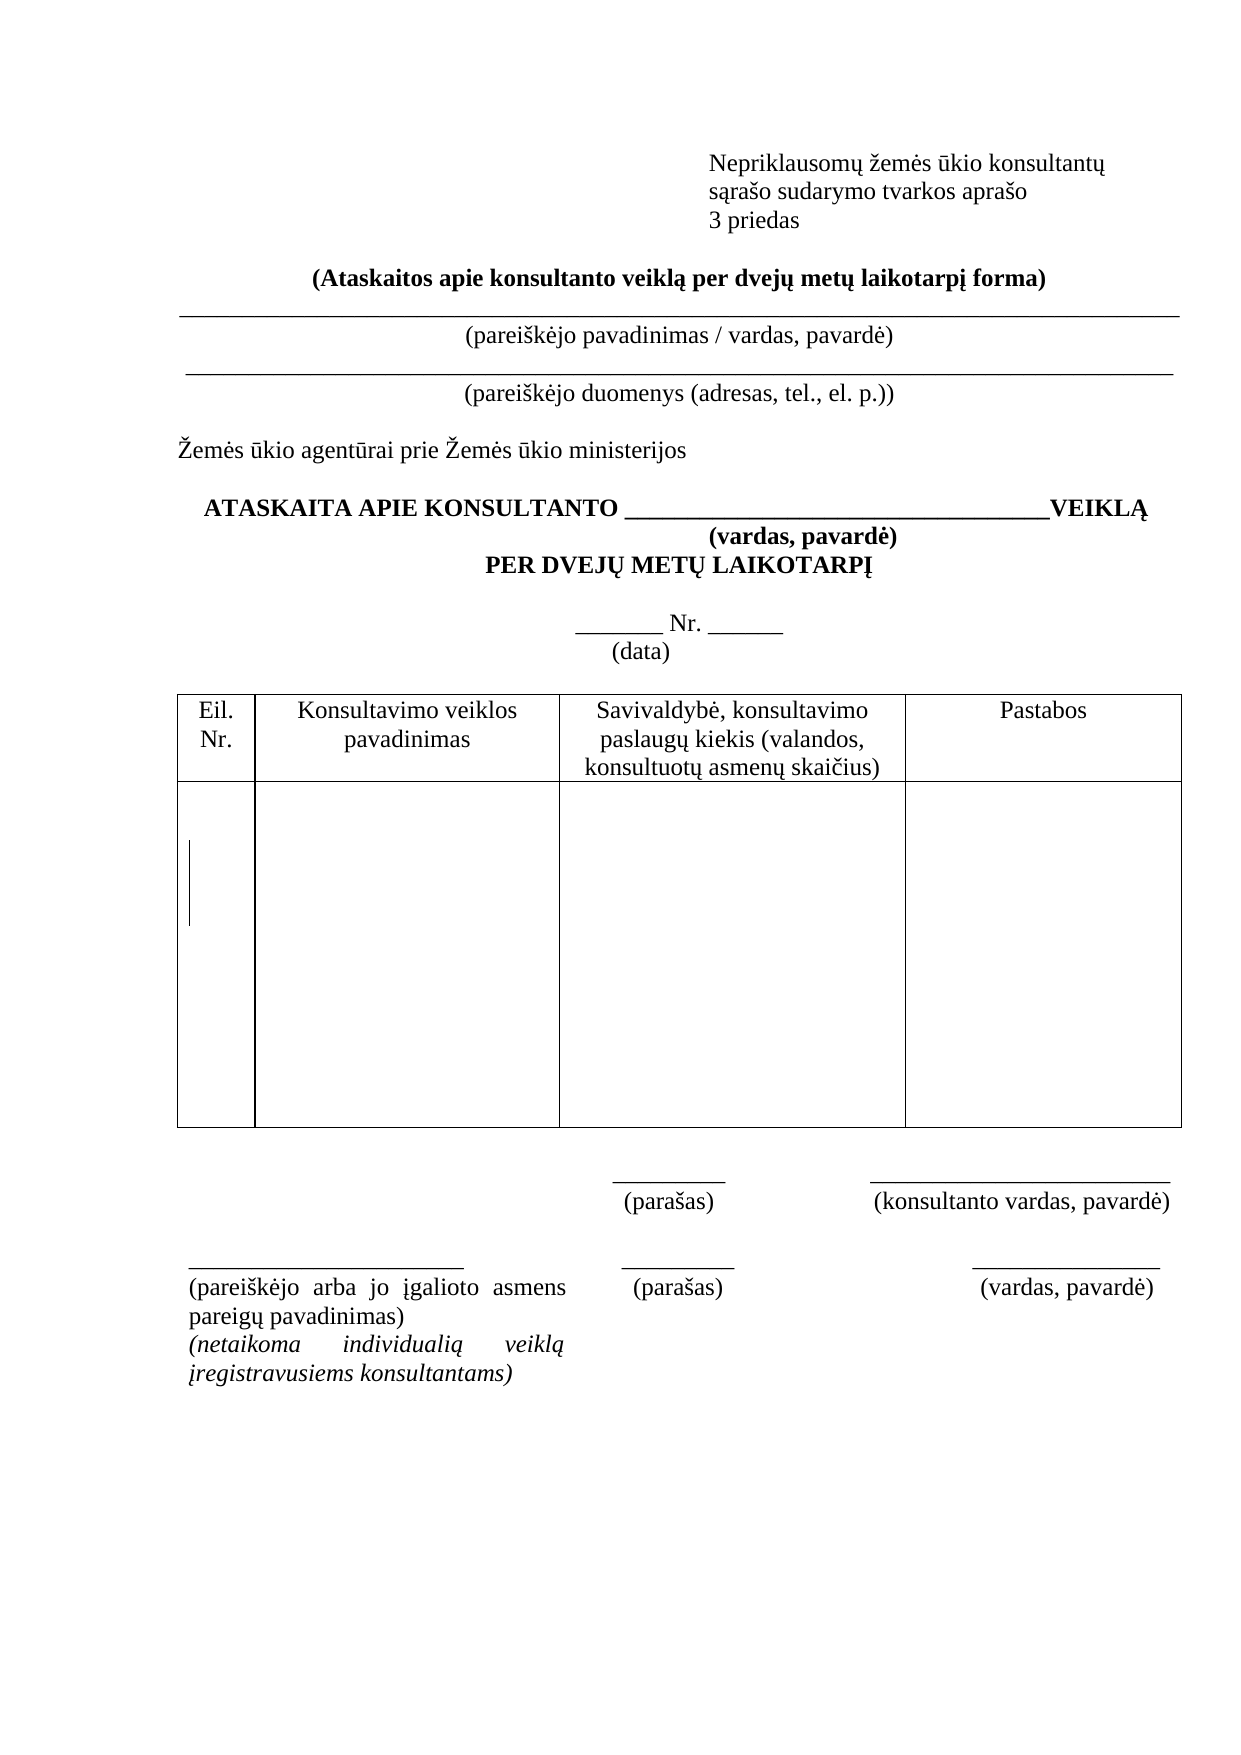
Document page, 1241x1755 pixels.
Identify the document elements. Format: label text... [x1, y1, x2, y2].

table_header ______________________ (pareiškėjo arba jo įgalioto asmens pareigų pavadinimas) (netaikoma individualią veiklą įregistravusiems konsultantams) [177, 1243, 578, 1387]
text (Ataskaitos apie konsultanto veiklą per dvejų metų laikotarpį forma) [177, 263, 1181, 291]
table_header _________ (parašas) [481, 1157, 856, 1214]
table_cell [906, 782, 1181, 1127]
text PER DVEJŲ METŲ LAIKOTARPĮ [177, 550, 1181, 579]
text (pareiškėjo duomenys (adresas, tel., el. p.)) [177, 378, 1181, 406]
table_header [177, 1157, 481, 1214]
table_cell [256, 782, 559, 1127]
text _______ Nr. ______ [177, 608, 1181, 636]
text Žemės ūkio agentūrai prie Žemės ūkio ministerijos [177, 435, 1181, 464]
table_header Pastabos [906, 695, 1181, 781]
text (data) [177, 636, 1181, 665]
table_cell [178, 782, 254, 1127]
table_header Eil. Nr. [178, 695, 254, 781]
text sąrašo sudarymo tvarkos aprašo [709, 176, 1181, 205]
table_header ________________________ (konsultanto vardas, pavardė) [856, 1157, 1181, 1214]
text Nepriklausomų žemės ūkio konsultantų [709, 148, 1181, 176]
table_header Konsultavimo veiklos pavadinimas [256, 695, 559, 781]
text ________________________________________________________________________________ [177, 291, 1181, 320]
table_header _______________ (vardas, pavardė) [778, 1243, 1171, 1387]
text (pareiškėjo pavadinimas / vardas, pavardė) [177, 320, 1181, 349]
text ATASKAITA APIE KONSULTANTO __________________________________VEIKLĄ [177, 493, 1181, 521]
text (vardas, pavardė) [177, 521, 1181, 550]
table_header _________ (parašas) [578, 1243, 778, 1387]
table_header Savivaldybė, konsultavimo paslaugų kiekis (valandos, konsultuotų asmenų skaičius) [560, 695, 905, 781]
text _______________________________________________________________________________ [177, 349, 1181, 378]
text 3 priedas [709, 205, 1181, 234]
table_cell [560, 782, 905, 1127]
